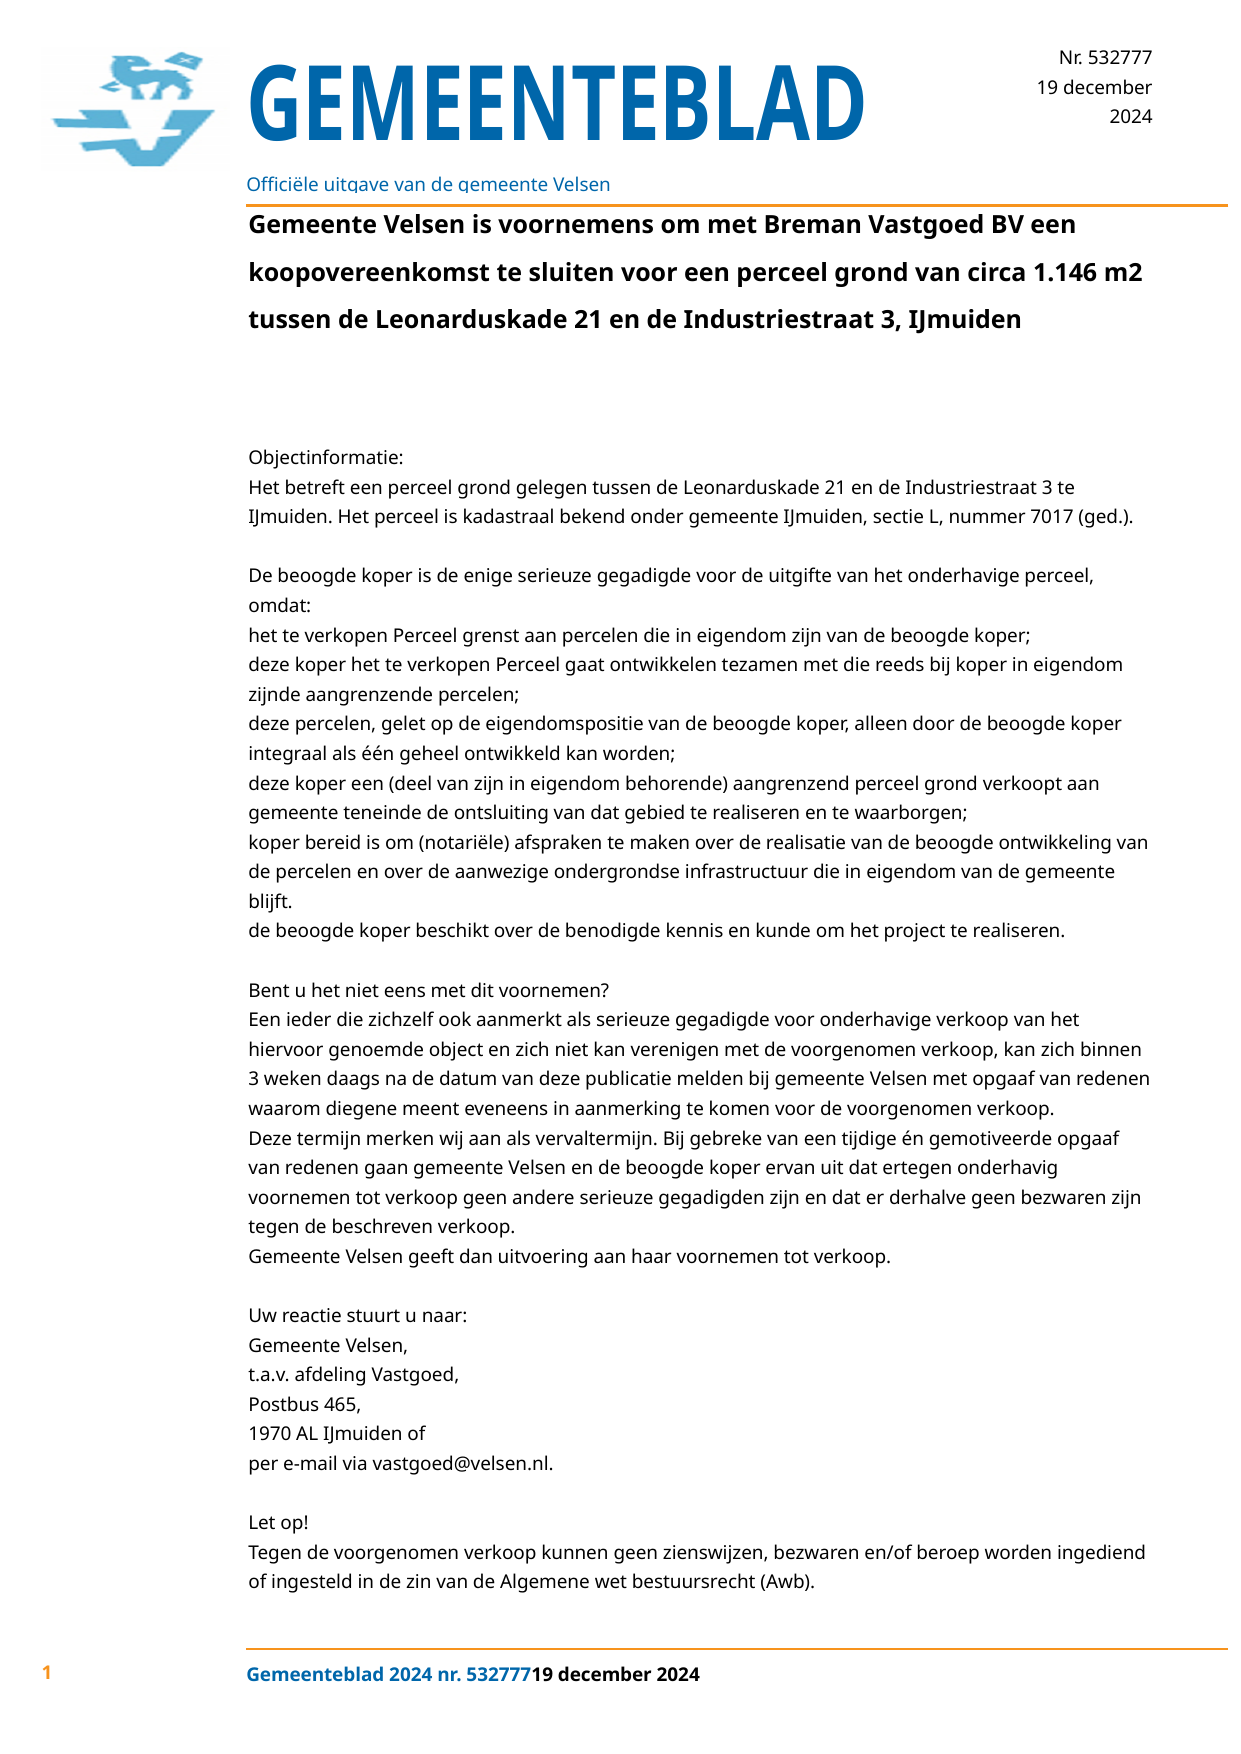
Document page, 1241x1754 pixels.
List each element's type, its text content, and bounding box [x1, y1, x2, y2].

text deze percelen, gelet op de eigendomspositie van de beoogde koper, alleen door de beoogde koper integraal als één geheel ontwikkeld kan worden; [248, 711, 1152, 766]
text deze koper een (deel van zijn in eigendom behorende) aangrenzend perceel grond verkoopt aan gemeente teneinde de ontsluiting van dat gebied te realiseren en te waarborgen; [248, 770, 1152, 825]
text Gemeente Velsen, [248, 1332, 1152, 1358]
text Tegen de voorgenomen verkoop kunnen geen zienswijzen, bezwaren en/of beroep worden ingediend of ingesteld in de zin van de Algemene wet bestuursrecht (Awb). [248, 1539, 1152, 1594]
text Gemeente Velsen geeft dan uitvoering aan haar voornemen tot verkoop. [248, 1243, 1152, 1269]
text Gemeente Velsen is voornemens om met Breman Vastgoed BV een koopovereenkomst te sluiten voor een perceel grond van circa 1.146 m2 tussen de Leonarduskade 21 en de Industriestraat 3, IJmuiden [248, 207, 1152, 336]
text koper bereid is om (notariële) afspraken te maken over de realisatie van de beoogde ontwikkeling van de percelen en over de aanwezige ondergrondse infrastructuur die in eigendom van de gemeente blijft. [248, 829, 1152, 914]
text Postbus 465, [248, 1391, 1152, 1417]
text De beoogde koper is de enige serieuze gegadigde voor de uitgifte van het onderhavige perceel, omdat: [248, 563, 1152, 618]
text Een ieder die zichzelf ook aanmerkt als serieuze gegadigde voor onderhavige verkoop van het hiervoor genoemde object en zich niet kan verenigen met de voorgenomen verkoop, kan zich binnen 3 weken daags na de datum van deze publicatie melden bij gemeente Velsen met opgaaf van redenen waarom diegene meent eveneens in aanmerking te komen voor de voorgenomen verkoop. [248, 1006, 1152, 1121]
text Bent u het niet eens met dit voornemen? [248, 977, 1152, 1003]
text Let op! [248, 1509, 1152, 1535]
text Het betreft een perceel grond gelegen tussen de Leonarduskade 21 en de Industriestraat 3 te IJmuiden. Het perceel is kadastraal bekend onder gemeente IJmuiden, sectie L, nummer 7017 (ged.). [248, 474, 1152, 529]
text t.a.v. afdeling Vastgoed, [248, 1361, 1152, 1387]
picture [41, 47, 231, 172]
text Uw reactie stuurt u naar: [248, 1302, 1152, 1328]
text het te verkopen Perceel grenst aan percelen die in eigendom zijn van de beoogde koper; [248, 622, 1152, 648]
text de beoogde koper beschikt over de benodigde kennis en kunde om het project te realiseren. [248, 918, 1152, 943]
text deze koper het te verkopen Perceel gaat ontwikkelen tezamen met die reeds bij koper in eigendom zijnde aangrenzende percelen; [248, 651, 1152, 707]
text 1970 AL IJmuiden of [248, 1421, 1152, 1446]
text Objectinformatie: [248, 444, 1152, 470]
text Deze termijn merken wij aan als vervaltermijn. Bij gebreke van een tijdige én gemotiveerde opgaaf van redenen gaan gemeente Velsen en de beoogde koper ervan uit dat ertegen onderhavig voornemen tot verkoop geen andere serieuze gegadigden zijn en dat er derhalve geen bezwaren zijn tegen de beschreven verkoop. [248, 1125, 1152, 1239]
text per e-mail via vastgoed@velsen.nl. [248, 1450, 1152, 1476]
